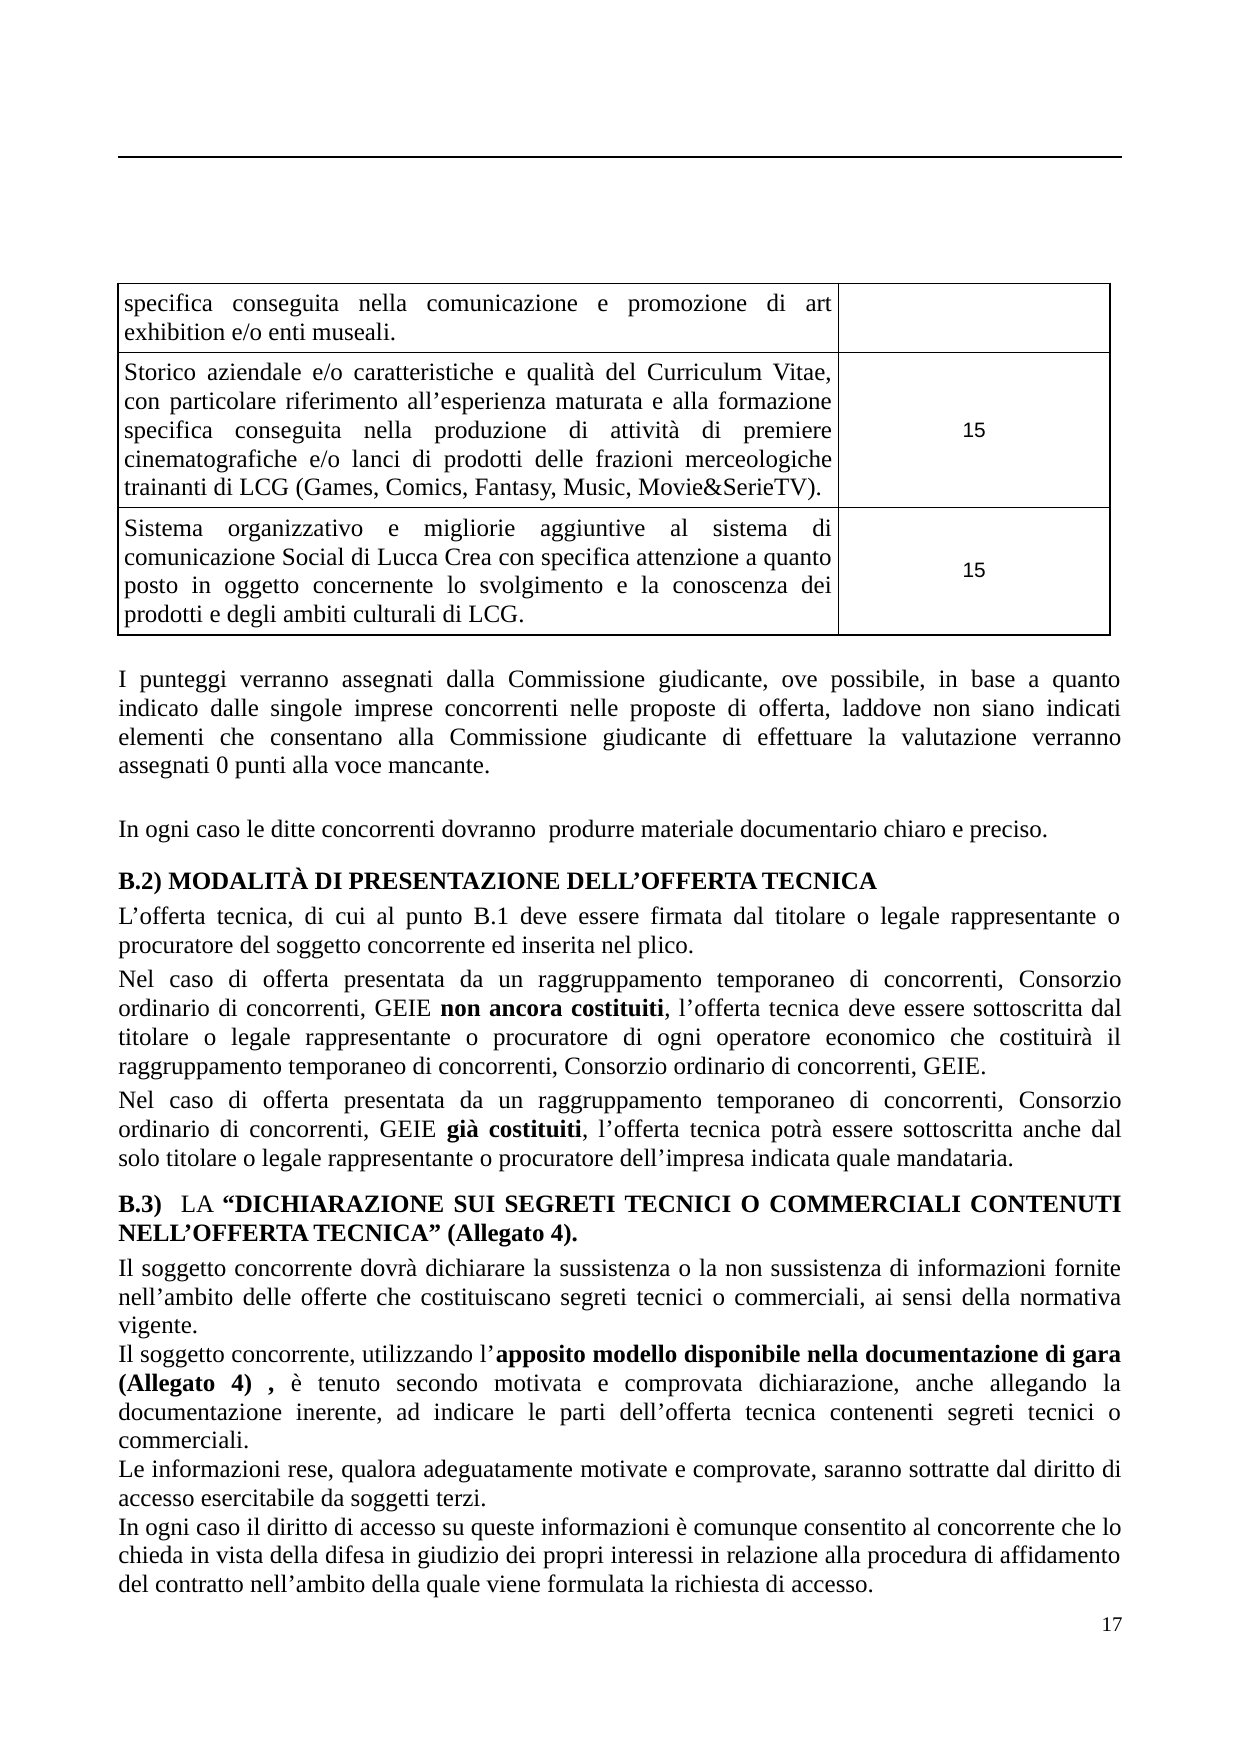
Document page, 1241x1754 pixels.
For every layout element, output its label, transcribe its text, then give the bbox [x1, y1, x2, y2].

text L’offerta tecnica, di cui al punto B.1 deve essere firmata dal titolare o legale rappresentante o procuratore del soggetto concorrente ed inserita nel plico. [118, 901, 1122, 959]
table_cell 15 [839, 508, 1109, 633]
table_cell [839, 284, 1109, 352]
table_cell Storico aziendale e/o caratteristiche e qualità del Curriculum Vitae, con particolare riferimento all’esperienza maturata e alla formazione specifica conseguita nella produzione di attività di premiere cinematografiche e/o lanci di prodotti delle frazioni merceologiche trainanti di LCG (Games, Comics, Fantasy, Music, Movie&SerieTV). [119, 353, 838, 507]
text Nel caso di offerta presentata da un raggruppamento temporaneo di concorrenti, Consorzio ordinario di concorrenti, GEIE non ancora costituiti, l’offerta tecnica deve essere sottoscritta dal titolare o legale rappresentante o procuratore di ogni operatore economico che costituirà il raggruppamento temporaneo di concorrenti, Consorzio ordinario di concorrenti, GEIE. [118, 964, 1122, 1079]
text Il soggetto concorrente dovrà dichiarare la sussistenza o la non sussistenza di informazioni fornite nell’ambito delle offerte che costituiscano segreti tecnici o commerciali, ai sensi della normativa vigente. [118, 1253, 1122, 1339]
text B.3) LA “DICHIARAZIONE SUI SEGRETI TECNICI O COMMERCIALI CONTENUTI NELL’OFFERTA TECNICA” (Allegato 4). [118, 1189, 1122, 1247]
table_cell Sistema organizzativo e migliorie aggiuntive al sistema di comunicazione Social di Lucca Crea con specifica attenzione a quanto posto in oggetto concernente lo svolgimento e la conoscenza dei prodotti e degli ambiti culturali di LCG. [119, 508, 838, 633]
table_cell 15 [839, 353, 1109, 507]
text In ogni caso il diritto di accesso su queste informazioni è comunque consentito al concorrente che lo chieda in vista della difesa in giudizio dei propri interessi in relazione alla procedura di affidamento del contratto nell’ambito della quale viene formulata la richiesta di accesso. [118, 1512, 1122, 1598]
text B.2) MODALITÀ DI PRESENTAZIONE DELL’OFFERTA TECNICA [118, 866, 1122, 895]
text Nel caso di offerta presentata da un raggruppamento temporaneo di concorrenti, Consorzio ordinario di concorrenti, GEIE già costituiti, l’offerta tecnica potrà essere sottoscritta anche dal solo titolare o legale rappresentante o procuratore dell’impresa indicata quale mandataria. [118, 1086, 1122, 1172]
text In ogni caso le ditte concorrenti dovranno produrre materiale documentario chiaro e preciso. [118, 814, 1122, 843]
table_cell specifica conseguita nella comunicazione e promozione di art exhibition e/o enti museali. [119, 284, 838, 352]
text Le informazioni rese, qualora adeguatamente motivate e comprovate, saranno sottratte dal diritto di accesso esercitabile da soggetti terzi. [118, 1454, 1122, 1512]
text I punteggi verranno assegnati dalla Commissione giudicante, ove possibile, in base a quanto indicato dalle singole imprese concorrenti nelle proposte di offerta, laddove non siano indicati elementi che consentano alla Commissione giudicante di effettuare la valutazione verranno assegnati 0 punti alla voce mancante. [118, 664, 1122, 779]
text Il soggetto concorrente, utilizzando l’apposito modello disponibile nella documentazione di gara (Allegato 4) , è tenuto secondo motivata e comprovata dichiarazione, anche allegando la documentazione inerente, ad indicare le parti dell’offerta tecnica contenenti segreti tecnici o commerciali. [118, 1339, 1122, 1454]
